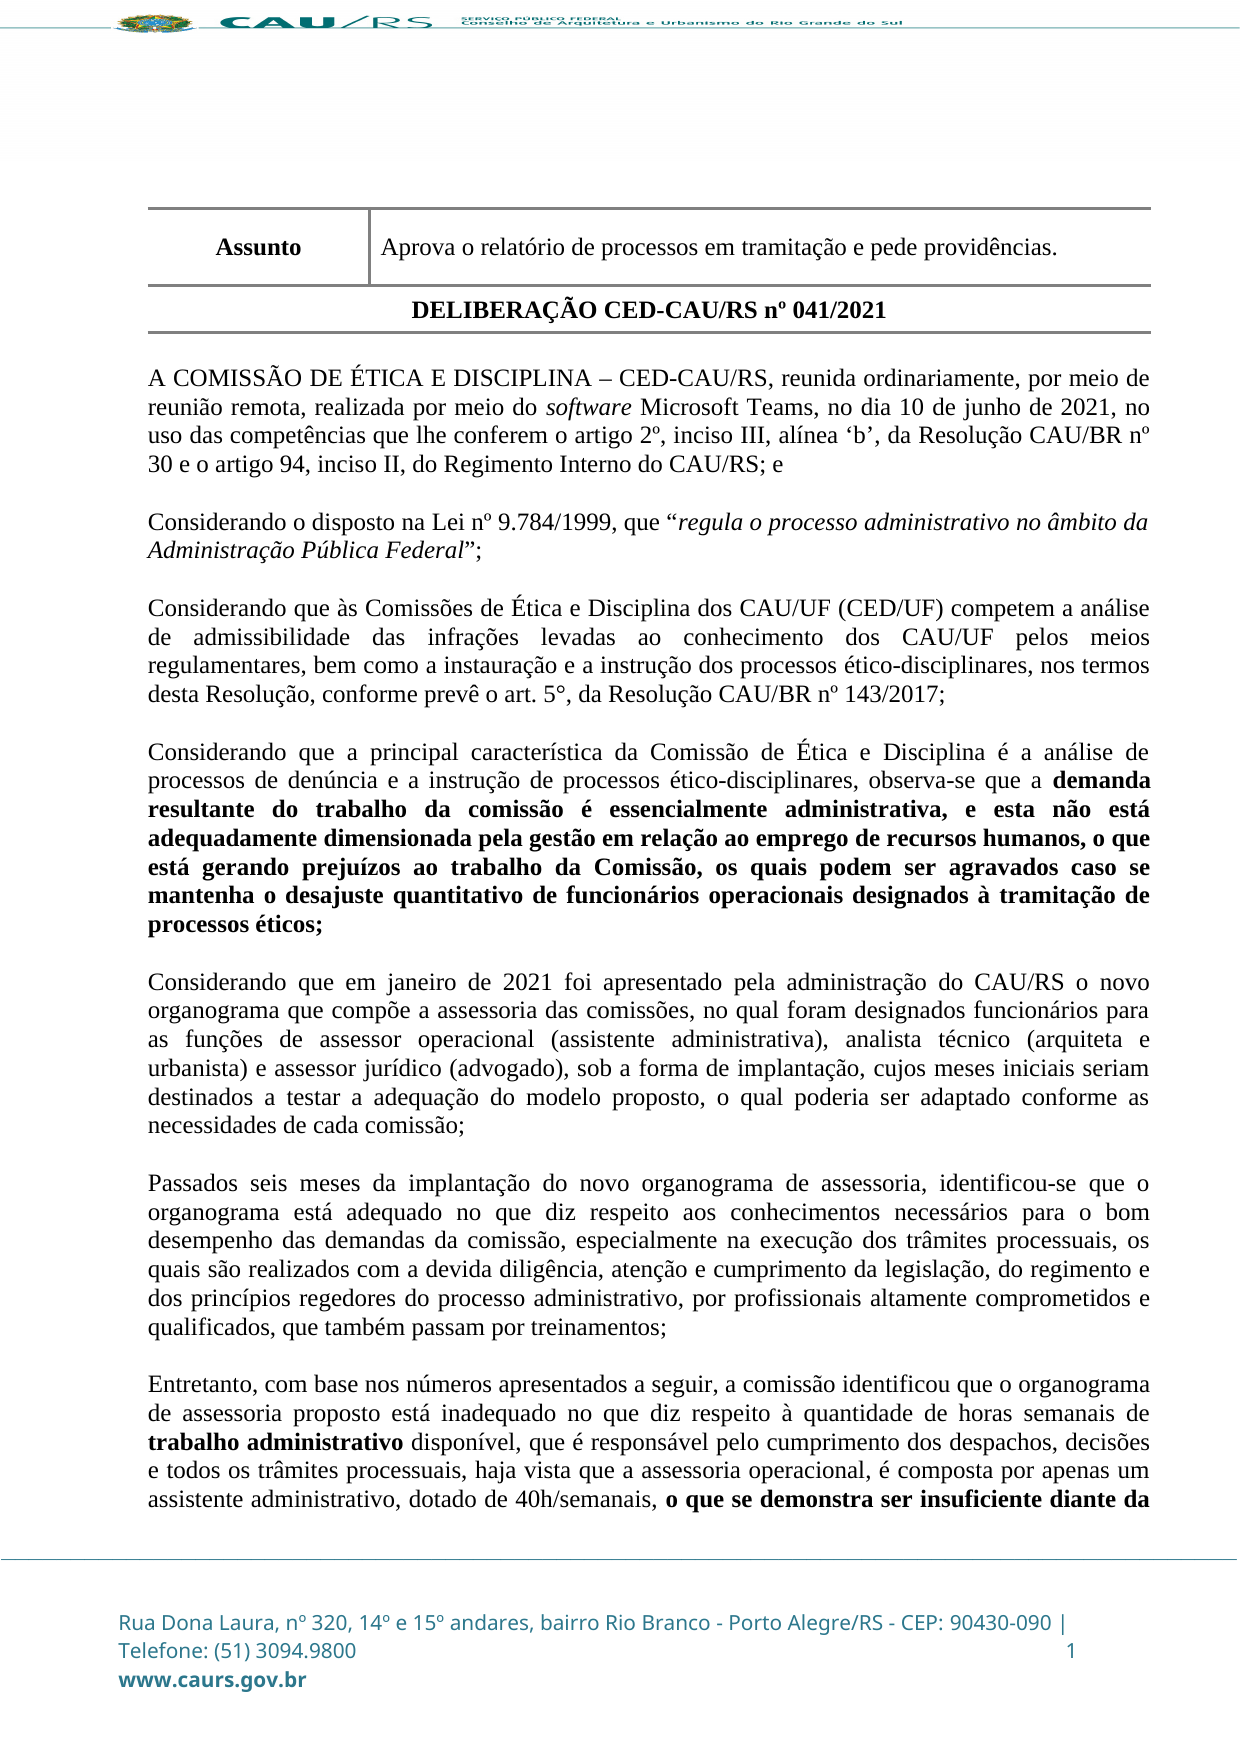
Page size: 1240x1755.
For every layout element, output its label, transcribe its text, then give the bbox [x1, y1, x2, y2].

table_cell DELIBERAÇÃO CED-CAU/RS nº 041/2021 [148, 287, 1151, 331]
table_header Aprova o relatório de processos em tramitação e pede providências. [371, 210, 1151, 284]
text Considerando o disposto na Lei nº 9.784/1999, que “regula o processo administrativo no âmbito da Administração Pública Federal”; [148, 507, 1151, 564]
text Considerando que em janeiro de 2021 foi apresentado pela administração do CAU/RS o novo organograma que compõe a assessoria das comissões, no qual foram designados funcionários para as funções de assessor operacional (assistente administrativa), analista técnico (arquiteta e urbanista) e assessor jurídico (advogado), sob a forma de implantação, cujos meses iniciais seriam destinados a testar a adequação do modelo proposto, o qual poderia ser adaptado conforme as necessidades de cada comissão; [148, 967, 1151, 1139]
text Passados seis meses da implantação do novo organograma de assessoria, identificou-se que o organograma está adequado no que diz respeito aos conhecimentos necessários para o bom desempenho das demandas da comissão, especialmente na execução dos trâmites processuais, os quais são realizados com a devida diligência, atenção e cumprimento da legislação, do regimento e dos princípios regedores do processo administrativo, por profissionais altamente comprometidos e qualificados, que também passam por treinamentos; [148, 1168, 1151, 1341]
text Entretanto, com base nos números apresentados a seguir, a comissão identificou que o organograma de assessoria proposto está inadequado no que diz respeito à quantidade de horas semanais de trabalho administrativo disponível, que é responsável pelo cumprimento dos despachos, decisões e todos os trâmites processuais, haja vista que a assessoria operacional, é composta por apenas um assistente administrativo, dotado de 40h/semanais, o que se demonstra ser insuficiente diante da [148, 1369, 1151, 1513]
text A COMISSÃO DE ÉTICA E DISCIPLINA – CED-CAU/RS, reunida ordinariamente, por meio de reunião remota, realizada por meio do software Microsoft Teams, no dia 10 de junho de 2021, no uso das competências que lhe conferem o artigo 2º, inciso III, alínea ‘b’, da Resolução CAU/BR nº 30 e o artigo 94, inciso II, do Regimento Interno do CAU/RS; e [148, 363, 1151, 478]
text Considerando que às Comissões de Ética e Disciplina dos CAU/UF (CED/UF) competem a análise de admissibilidade das infrações levadas ao conhecimento dos CAU/UF pelos meios regulamentares, bem como a instauração e a instrução dos processos ético-disciplinares, nos termos desta Resolução, conforme prevê o art. 5°, da Resolução CAU/BR nº 143/2017; [148, 593, 1151, 708]
text Considerando que a principal característica da Comissão de Ética e Disciplina é a análise de processos de denúncia e a instrução de processos ético-disciplinares, observa-se que a demanda resultante do trabalho da comissão é essencialmente administrativa, e esta não está adequadamente dimensionada pela gestão em relação ao emprego de recursos humanos, o que está gerando prejuízos ao trabalho da Comissão, os quais podem ser agravados caso se mantenha o desajuste quantitativo de funcionários operacionais designados à tramitação de processos éticos; [148, 737, 1151, 938]
table_header Assunto [148, 210, 368, 284]
